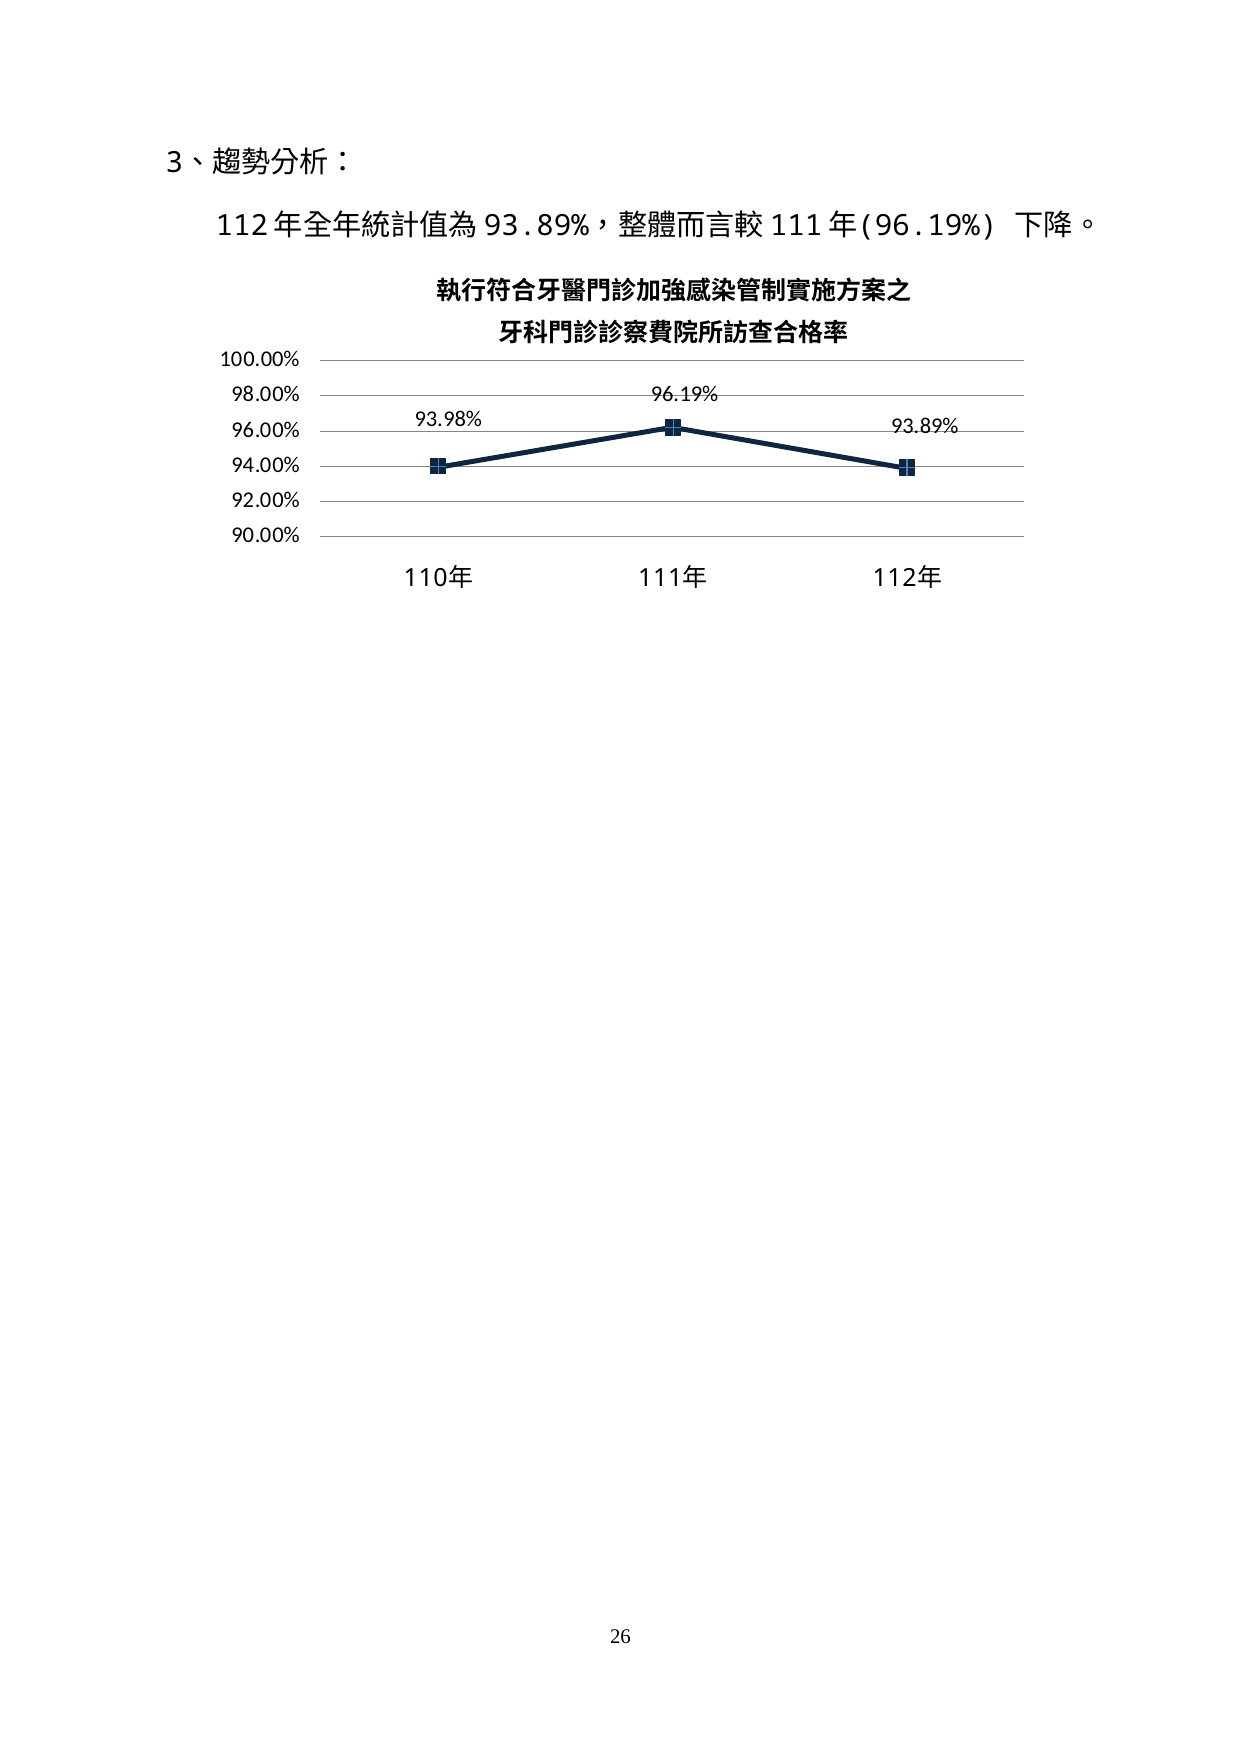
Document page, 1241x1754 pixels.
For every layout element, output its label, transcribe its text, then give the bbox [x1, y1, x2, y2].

list 趨勢分析： [165, 118, 1075, 181]
text 112年全年統計值為93.89%，整體而言較111年(96.19%) 下降。 [215, 181, 1075, 243]
